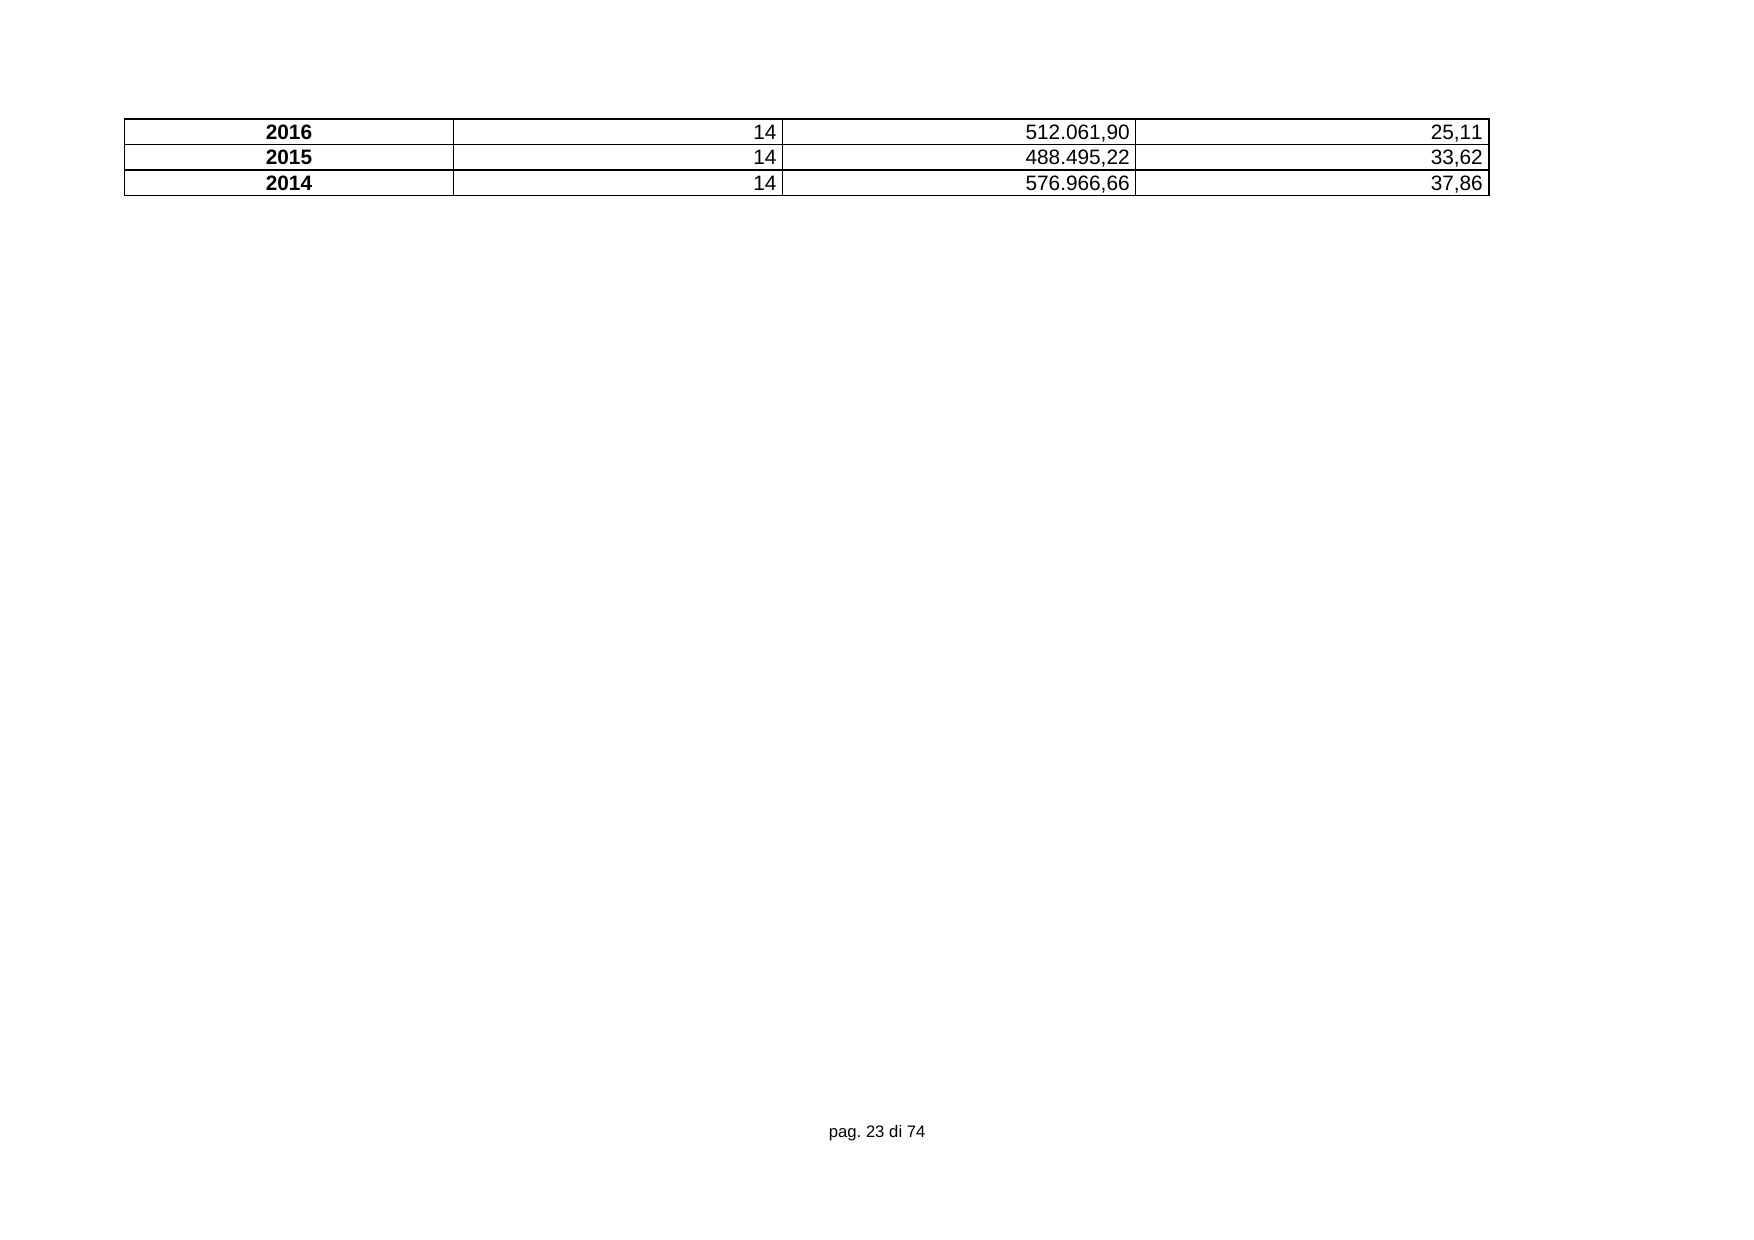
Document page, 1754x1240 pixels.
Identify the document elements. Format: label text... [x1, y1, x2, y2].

table_cell 2015 [125, 145, 453, 169]
table_cell 2016 [125, 120, 453, 143]
table_cell 14 [454, 171, 782, 194]
table_cell 33,62 [1136, 145, 1488, 169]
table_cell 576.966,66 [783, 171, 1135, 194]
table_cell 25,11 [1136, 120, 1488, 143]
table_cell 512.061,90 [783, 120, 1135, 143]
table_cell 14 [454, 120, 782, 143]
table_cell 37,86 [1136, 171, 1488, 194]
table_cell 14 [454, 145, 782, 169]
table_cell 2014 [125, 171, 453, 194]
table_cell 488.495,22 [783, 145, 1135, 169]
